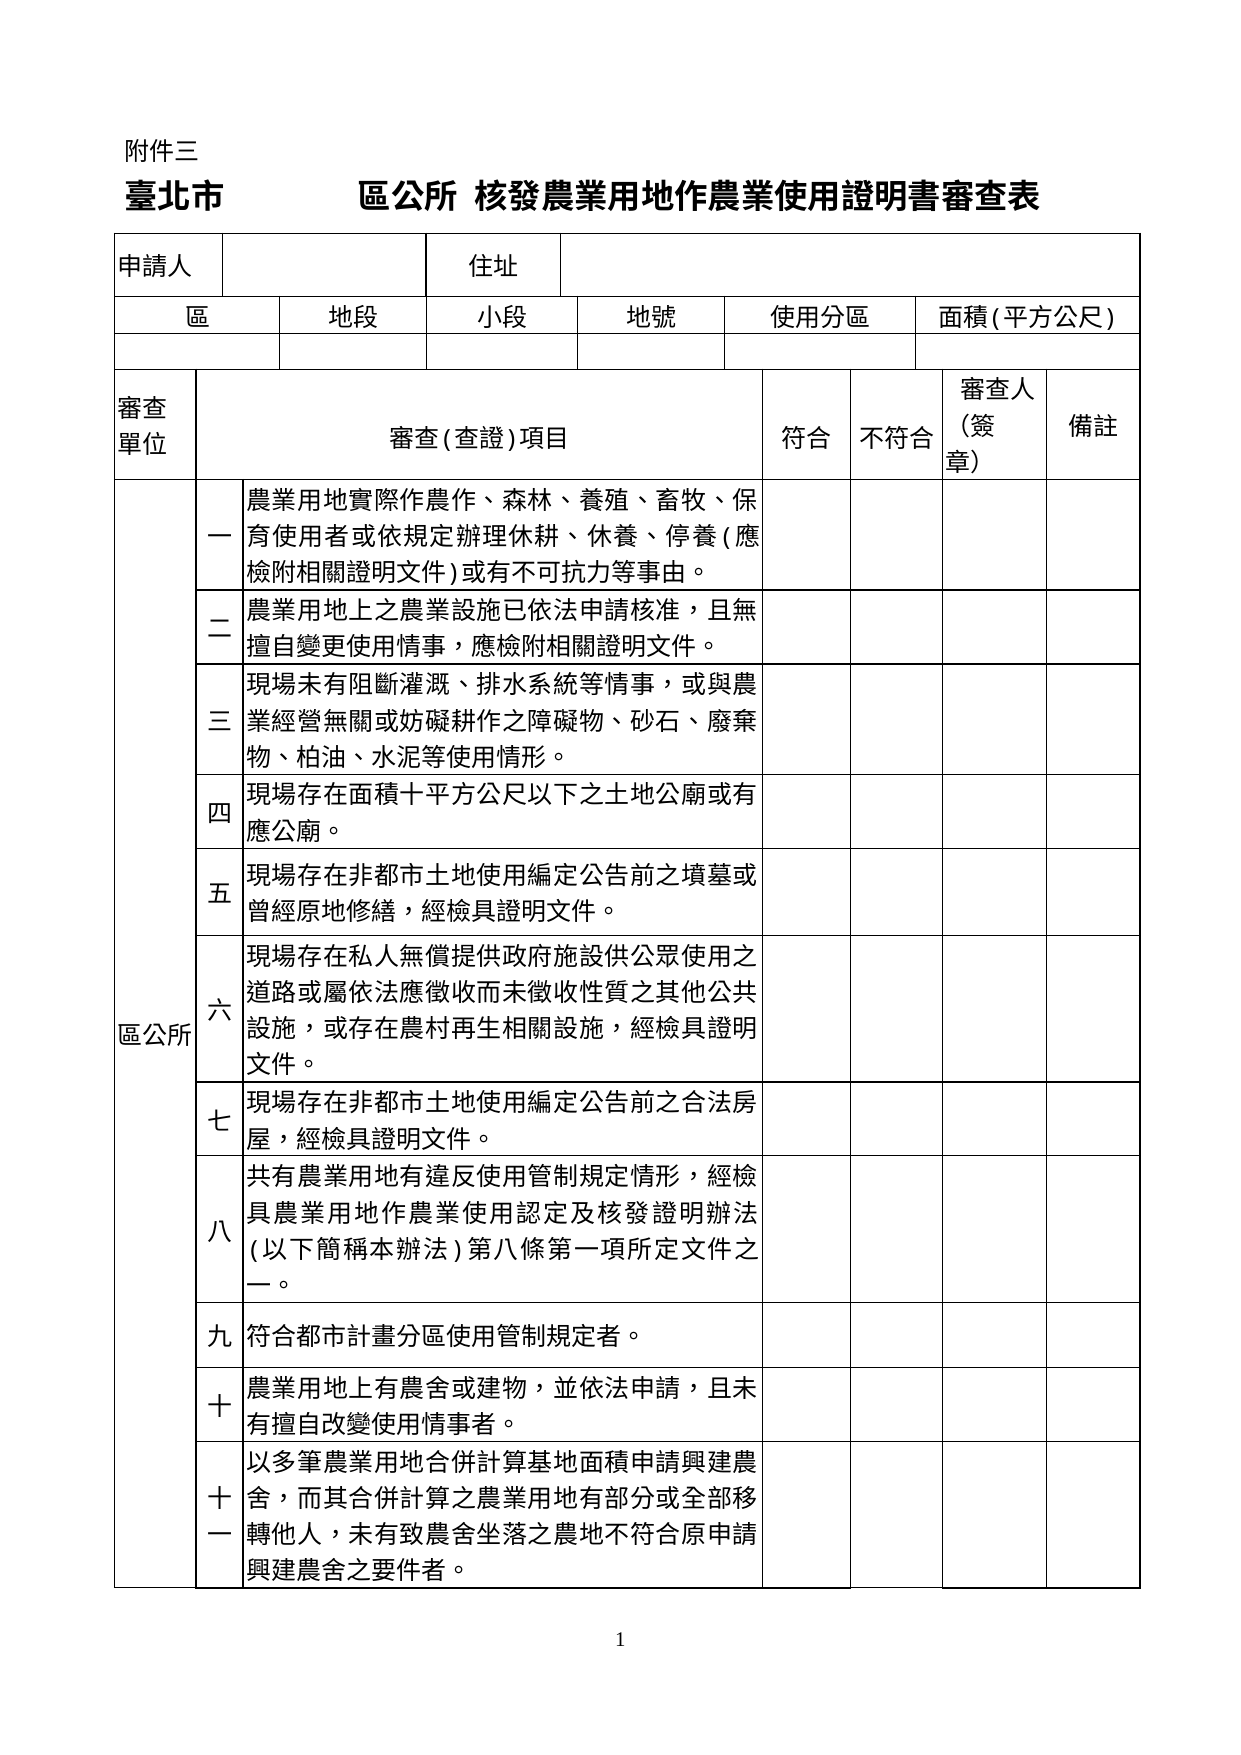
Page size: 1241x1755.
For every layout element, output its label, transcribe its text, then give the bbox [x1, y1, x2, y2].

table_cell [851, 936, 942, 1081]
table_cell [427, 334, 577, 368]
table_cell [943, 665, 1046, 773]
table_cell [1047, 665, 1139, 773]
table_cell [1047, 1156, 1139, 1302]
table_cell [1047, 1368, 1139, 1441]
table_cell [851, 849, 942, 935]
table_cell [851, 1442, 942, 1587]
table_cell 現場存在面積十平方公尺以下之土地公廟或有應公廟。 [244, 775, 762, 847]
table_cell [763, 1083, 850, 1155]
table_cell [851, 1303, 942, 1366]
table_cell [763, 1303, 850, 1366]
table_header [223, 234, 425, 296]
table_cell [763, 849, 850, 935]
table_cell [851, 1083, 942, 1155]
table_cell [763, 591, 850, 663]
table_cell 現場未有阻斷灌溉、排水系統等情事，或與農業經營無關或妨礙耕作之障礙物、砂石、廢棄物、柏油、水泥等使用情形。 [244, 665, 762, 773]
table_cell 區 [115, 297, 279, 333]
table_cell [943, 849, 1046, 935]
table_cell [916, 334, 1139, 368]
table_cell 符合都市計畫分區使用管制規定者。 [244, 1303, 762, 1366]
table_cell 共有農業用地有違反使用管制規定情形，經檢具農業用地作農業使用認定及核發證明辦法(以下簡稱本辦法)第八條第一項所定文件之一。 [244, 1156, 762, 1302]
table_cell [763, 1368, 850, 1441]
table_cell [1047, 936, 1139, 1081]
table_cell 現場存在私人無償提供政府施設供公眾使用之道路或屬依法應徵收而未徵收性質之其他公共設施，或存在農村再生相關設施，經檢具證明文件。 [244, 936, 762, 1081]
table_cell 十一 [197, 1442, 242, 1587]
table_cell 六 [197, 936, 242, 1081]
table_cell [851, 665, 942, 773]
table_cell [1047, 775, 1139, 847]
table_cell 小段 [427, 297, 577, 333]
table_cell [943, 1368, 1046, 1441]
table_cell 地段 [280, 297, 426, 333]
table_cell [1047, 1442, 1139, 1587]
table_cell 現場存在非都市土地使用編定公告前之合法房屋，經檢具證明文件。 [244, 1083, 762, 1155]
table_cell [1047, 849, 1139, 935]
table_cell 審查人 （簽章） [943, 370, 1046, 479]
table_cell [763, 936, 850, 1081]
table_cell 審查(查證)項目 [197, 370, 762, 479]
table_cell [763, 1442, 850, 1587]
table_cell 現場存在非都市土地使用編定公告前之墳墓或曾經原地修繕，經檢具證明文件。 [244, 849, 762, 935]
table_cell [763, 665, 850, 773]
table_cell [725, 334, 915, 368]
text 臺北市 區公所 核發農業用地作農業使用證明書審查表 [124, 170, 1116, 218]
table_cell [851, 775, 942, 847]
table_cell [943, 936, 1046, 1081]
table_cell 地號 [578, 297, 724, 333]
table_cell 審查 單位 [115, 370, 195, 479]
table_cell [763, 480, 850, 589]
table_cell [943, 1442, 1046, 1587]
table_header [561, 234, 1139, 296]
table_cell 農業用地上有農舍或建物，並依法申請，且未有擅自改變使用情事者。 [244, 1368, 762, 1441]
table_cell [1047, 1303, 1139, 1366]
table_cell 一 [197, 480, 242, 589]
table_cell [763, 1156, 850, 1302]
table_cell 三 [197, 665, 242, 773]
table_cell [1047, 1083, 1139, 1155]
table_cell 農業用地上之農業設施已依法申請核准，且無擅自變更使用情事，應檢附相關證明文件。 [244, 591, 762, 663]
table_cell 備註 [1047, 370, 1139, 479]
table_cell [115, 334, 279, 368]
table_cell [943, 1083, 1046, 1155]
table_cell [943, 775, 1046, 847]
table_cell 二 [197, 591, 242, 663]
table_cell [851, 480, 942, 589]
table_cell [943, 480, 1046, 589]
table_cell [943, 1303, 1046, 1366]
table_cell 符合 [763, 370, 850, 479]
table_header 住址 [427, 234, 560, 296]
table_cell [851, 1368, 942, 1441]
table_cell [1047, 480, 1139, 589]
table_cell [943, 1156, 1046, 1302]
table_cell 農業用地實際作農作、森林、養殖、畜牧、保育使用者或依規定辦理休耕、休養、停養(應檢附相關證明文件)或有不可抗力等事由。 [244, 480, 762, 589]
table_cell [280, 334, 426, 368]
table_cell 不符合 [851, 370, 942, 479]
table_cell 面積(平方公尺) [916, 297, 1139, 333]
table_cell 八 [197, 1156, 242, 1302]
table_cell [578, 334, 724, 368]
text 附件三 [124, 108, 1116, 170]
table_header 申請人 [115, 234, 222, 296]
table_cell [1047, 591, 1139, 663]
table_cell 四 [197, 775, 242, 847]
table_cell 十 [197, 1368, 242, 1441]
table_cell [851, 1156, 942, 1302]
table_cell 五 [197, 849, 242, 935]
table_cell [943, 591, 1046, 663]
table_cell [851, 591, 942, 663]
table_cell 使用分區 [725, 297, 915, 333]
table_cell 區公所 [115, 480, 195, 1587]
table_cell 七 [197, 1083, 242, 1155]
table_cell [763, 775, 850, 847]
table_cell 以多筆農業用地合併計算基地面積申請興建農舍，而其合併計算之農業用地有部分或全部移轉他人，未有致農舍坐落之農地不符合原申請興建農舍之要件者。 [244, 1442, 762, 1587]
table_cell 九 [197, 1303, 242, 1366]
